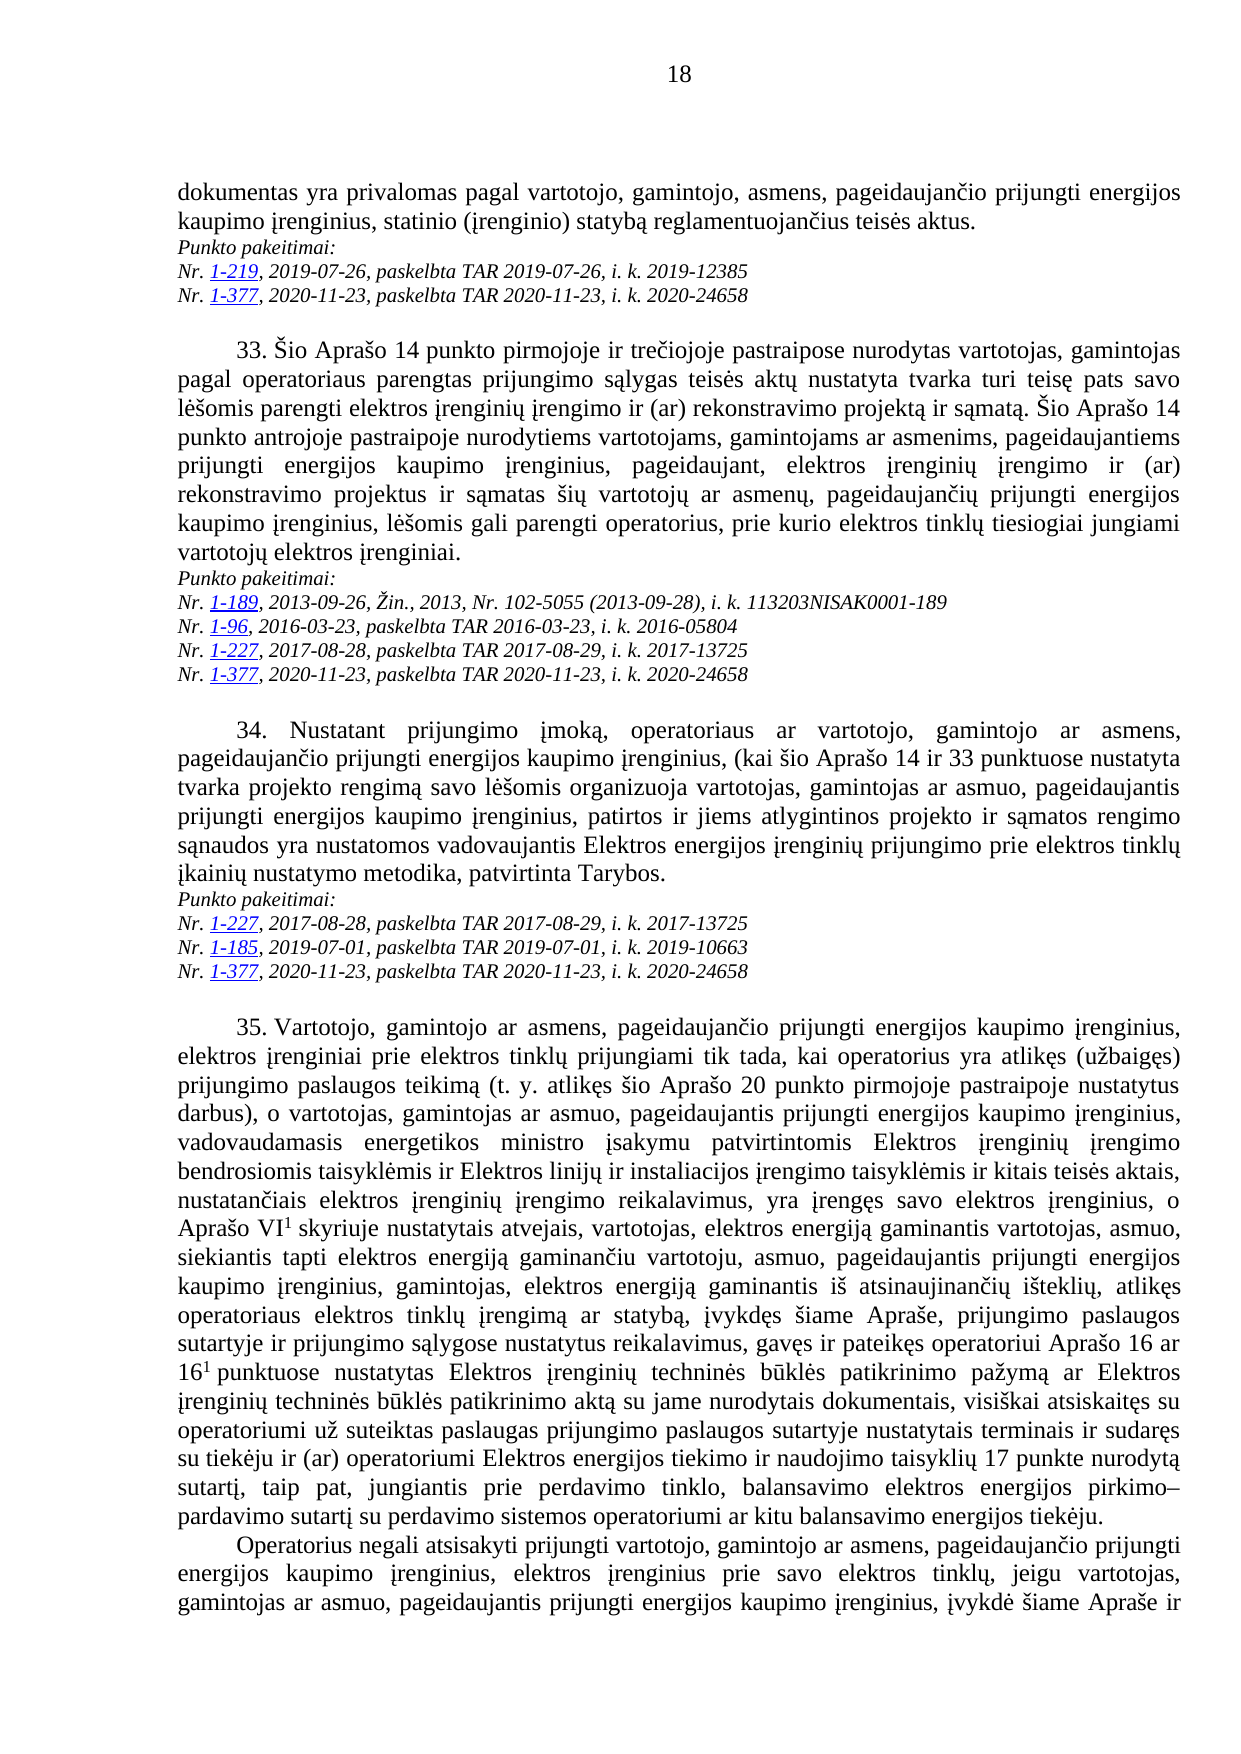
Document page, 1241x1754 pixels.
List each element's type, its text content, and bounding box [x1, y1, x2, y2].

text Nr. 1-377, 2020-11-23, paskelbta TAR 2020-11-23, i. k. 2020-24658 [177, 959, 1181, 983]
text Nr. 1-227, 2017-08-28, paskelbta TAR 2017-08-29, i. k. 2017-13725 [177, 911, 1181, 935]
text Nr. 1-377, 2020-11-23, paskelbta TAR 2020-11-23, i. k. 2020-24658 [177, 283, 1181, 307]
text Nr. 1-219, 2019-07-26, paskelbta TAR 2019-07-26, i. k. 2019-12385 [177, 259, 1181, 283]
text Nr. 1-227, 2017-08-28, paskelbta TAR 2017-08-29, i. k. 2017-13725 [177, 638, 1181, 662]
text Punkto pakeitimai: [177, 235, 1181, 259]
text Nr. 1-377, 2020-11-23, paskelbta TAR 2020-11-23, i. k. 2020-24658 [177, 662, 1181, 686]
text Nr. 1-189, 2013-09-26, Žin., 2013, Nr. 102-5055 (2013-09-28), i. k. 113203NISAK0001-189 [177, 590, 1181, 614]
text dokumentas yra privalomas pagal vartotojo, gamintojo, asmens, pageidaujančio prijungti energijos kaupimo įrenginius, statinio (įrenginio) statybą reglamentuojančius teisės aktus. [177, 177, 1181, 235]
text 34. Nustatant prijungimo įmoką, operatoriaus ar vartotojo, gamintojo ar asmens, pageidaujančio prijungti energijos kaupimo įrenginius, (kai šio Aprašo 14 ir 33 punktuose nustatyta tvarka projekto rengimą savo lėšomis organizuoja vartotojas, gamintojas ar asmuo, pageidaujantis prijungti energijos kaupimo įrenginius, patirtos ir jiems atlygintinos projekto ir sąmatos rengimo sąnaudos yra nustatomos vadovaujantis Elektros energijos įrenginių prijungimo prie elektros tinklų įkainių nustatymo metodika, patvirtinta Tarybos. [177, 715, 1181, 887]
text 33. Šio Aprašo 14 punkto pirmojoje ir trečiojoje pastraipose nurodytas vartotojas, gamintojas pagal operatoriaus parengtas prijungimo sąlygas teisės aktų nustatyta tvarka turi teisę pats savo lėšomis parengti elektros įrenginių įrengimo ir (ar) rekonstravimo projektą ir sąmatą. Šio Aprašo 14 punkto antrojoje pastraipoje nurodytiems vartotojams, gamintojams ar asmenims, pageidaujantiems prijungti energijos kaupimo įrenginius, pageidaujant, elektros įrenginių įrengimo ir (ar) rekonstravimo projektus ir sąmatas šių vartotojų ar asmenų, pageidaujančių prijungti energijos kaupimo įrenginius, lėšomis gali parengti operatorius, prie kurio elektros tinklų tiesiogiai jungiami vartotojų elektros įrenginiai. [177, 336, 1181, 566]
text Punkto pakeitimai: [177, 887, 1181, 911]
text Operatorius negali atsisakyti prijungti vartotojo, gamintojo ar asmens, pageidaujančio prijungti energijos kaupimo įrenginius, elektros įrenginius prie savo elektros tinklų, jeigu vartotojas, gamintojas ar asmuo, pageidaujantis prijungti energijos kaupimo įrenginius, įvykdė šiame Apraše ir [177, 1530, 1181, 1616]
text 35. Vartotojo, gamintojo ar asmens, pageidaujančio prijungti energijos kaupimo įrenginius, elektros įrenginiai prie elektros tinklų prijungiami tik tada, kai operatorius yra atlikęs (užbaigęs) prijungimo paslaugos teikimą (t. y. atlikęs šio Aprašo 20 punkto pirmojoje pastraipoje nustatytus darbus), o vartotojas, gamintojas ar asmuo, pageidaujantis prijungti energijos kaupimo įrenginius, vadovaudamasis energetikos ministro įsakymu patvirtintomis Elektros įrenginių įrengimo bendrosiomis taisyklėmis ir Elektros linijų ir instaliacijos įrengimo taisyklėmis ir kitais teisės aktais, nustatančiais elektros įrenginių įrengimo reikalavimus, yra įrengęs savo elektros įrenginius, o Aprašo VI1 skyriuje nustatytais atvejais, vartotojas, elektros energiją gaminantis vartotojas, asmuo, siekiantis tapti elektros energiją gaminančiu vartotoju, asmuo, pageidaujantis prijungti energijos kaupimo įrenginius, gamintojas, elektros energiją gaminantis iš atsinaujinančių išteklių, atlikęs operatoriaus elektros tinklų įrengimą ar statybą, įvykdęs šiame Apraše, prijungimo paslaugos sutartyje ir prijungimo sąlygose nustatytus reikalavimus, gavęs ir pateikęs operatoriui Aprašo 16 ar 161 punktuose nustatytas Elektros įrenginių techninės būklės patikrinimo pažymą ar Elektros įrenginių techninės būklės patikrinimo aktą su jame nurodytais dokumentais, visiškai atsiskaitęs su operatoriumi už suteiktas paslaugas prijungimo paslaugos sutartyje nustatytais terminais ir sudaręs su tiekėju ir (ar) operatoriumi Elektros energijos tiekimo ir naudojimo taisyklių 17 punkte nurodytą sutartį, taip pat, jungiantis prie perdavimo tinklo, balansavimo elektros energijos pirkimo–pardavimo sutartį su perdavimo sistemos operatoriumi ar kitu balansavimo energijos tiekėju. [177, 1012, 1181, 1530]
text Nr. 1-185, 2019-07-01, paskelbta TAR 2019-07-01, i. k. 2019-10663 [177, 935, 1181, 959]
text Nr. 1-96, 2016-03-23, paskelbta TAR 2016-03-23, i. k. 2016-05804 [177, 614, 1181, 638]
text Punkto pakeitimai: [177, 566, 1181, 590]
